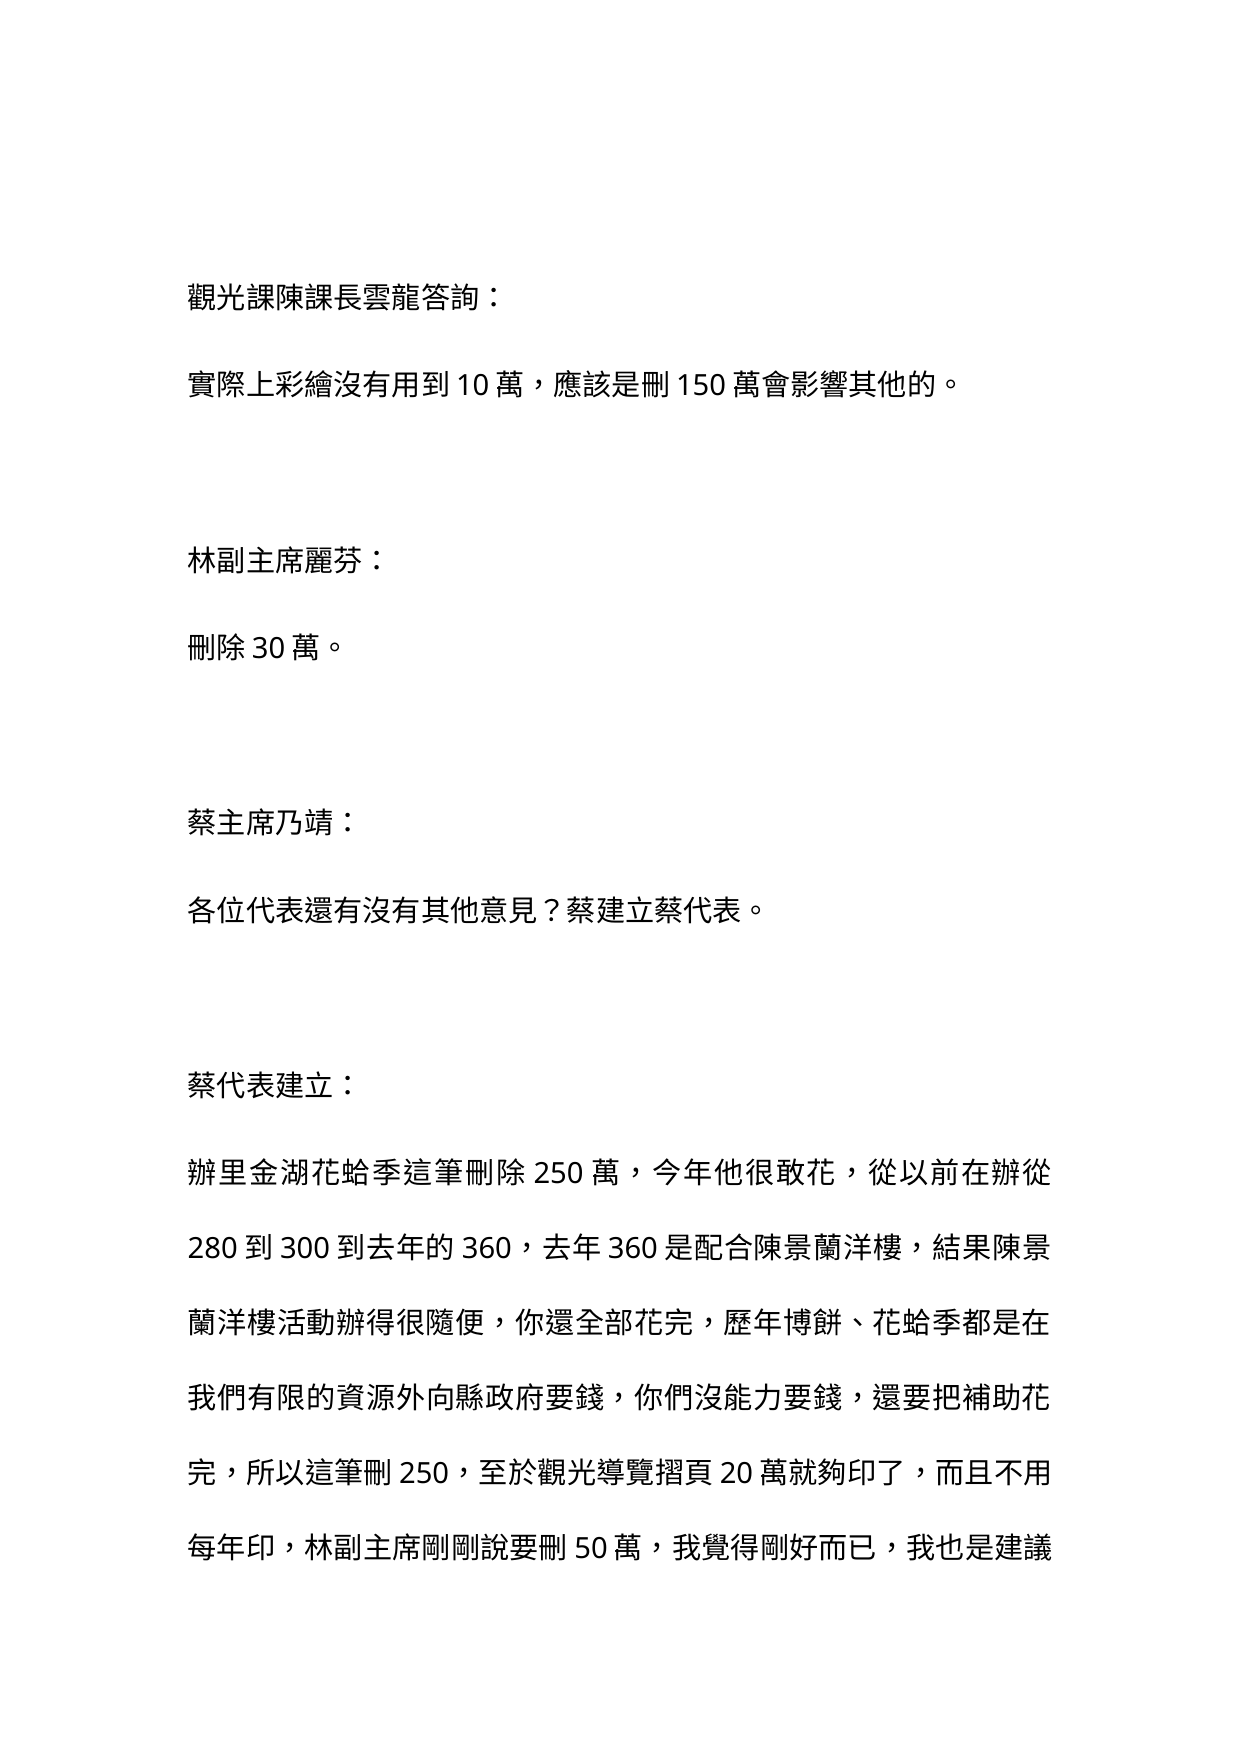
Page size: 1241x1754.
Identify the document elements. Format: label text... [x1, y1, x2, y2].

text 實際上彩繪沒有用到10萬，應該是刪150萬會影響其他的。 [187, 339, 1053, 414]
text 辦里金湖花蛤季這筆刪除250萬，今年他很敢花，從以前在辦從280到300到去年的360，去年360是配合陳景蘭洋樓，結果陳景蘭洋樓活動辦得很隨便，你還全部花完，歷年博餅、花蛤季都是在我們有限的資源外向縣政府要錢，你們沒能力要錢，還要把補助花完，所以這筆刪250，至於觀光導覽摺頁20萬就夠印了，而且不用每年印，林副主席剛剛說要刪50萬，我覺得剛好而已，我也是建議 [187, 1127, 1053, 1577]
text 刪除30萬。 [187, 602, 1053, 677]
text 各位代表還有沒有其他意見？蔡建立蔡代表。 [187, 864, 1053, 939]
text 觀光課陳課長雲龍答詢： [187, 252, 1053, 327]
text 蔡主席乃靖： [187, 777, 1053, 852]
text 林副主席麗芬： [187, 514, 1053, 589]
text 蔡代表建立： [187, 1039, 1053, 1114]
